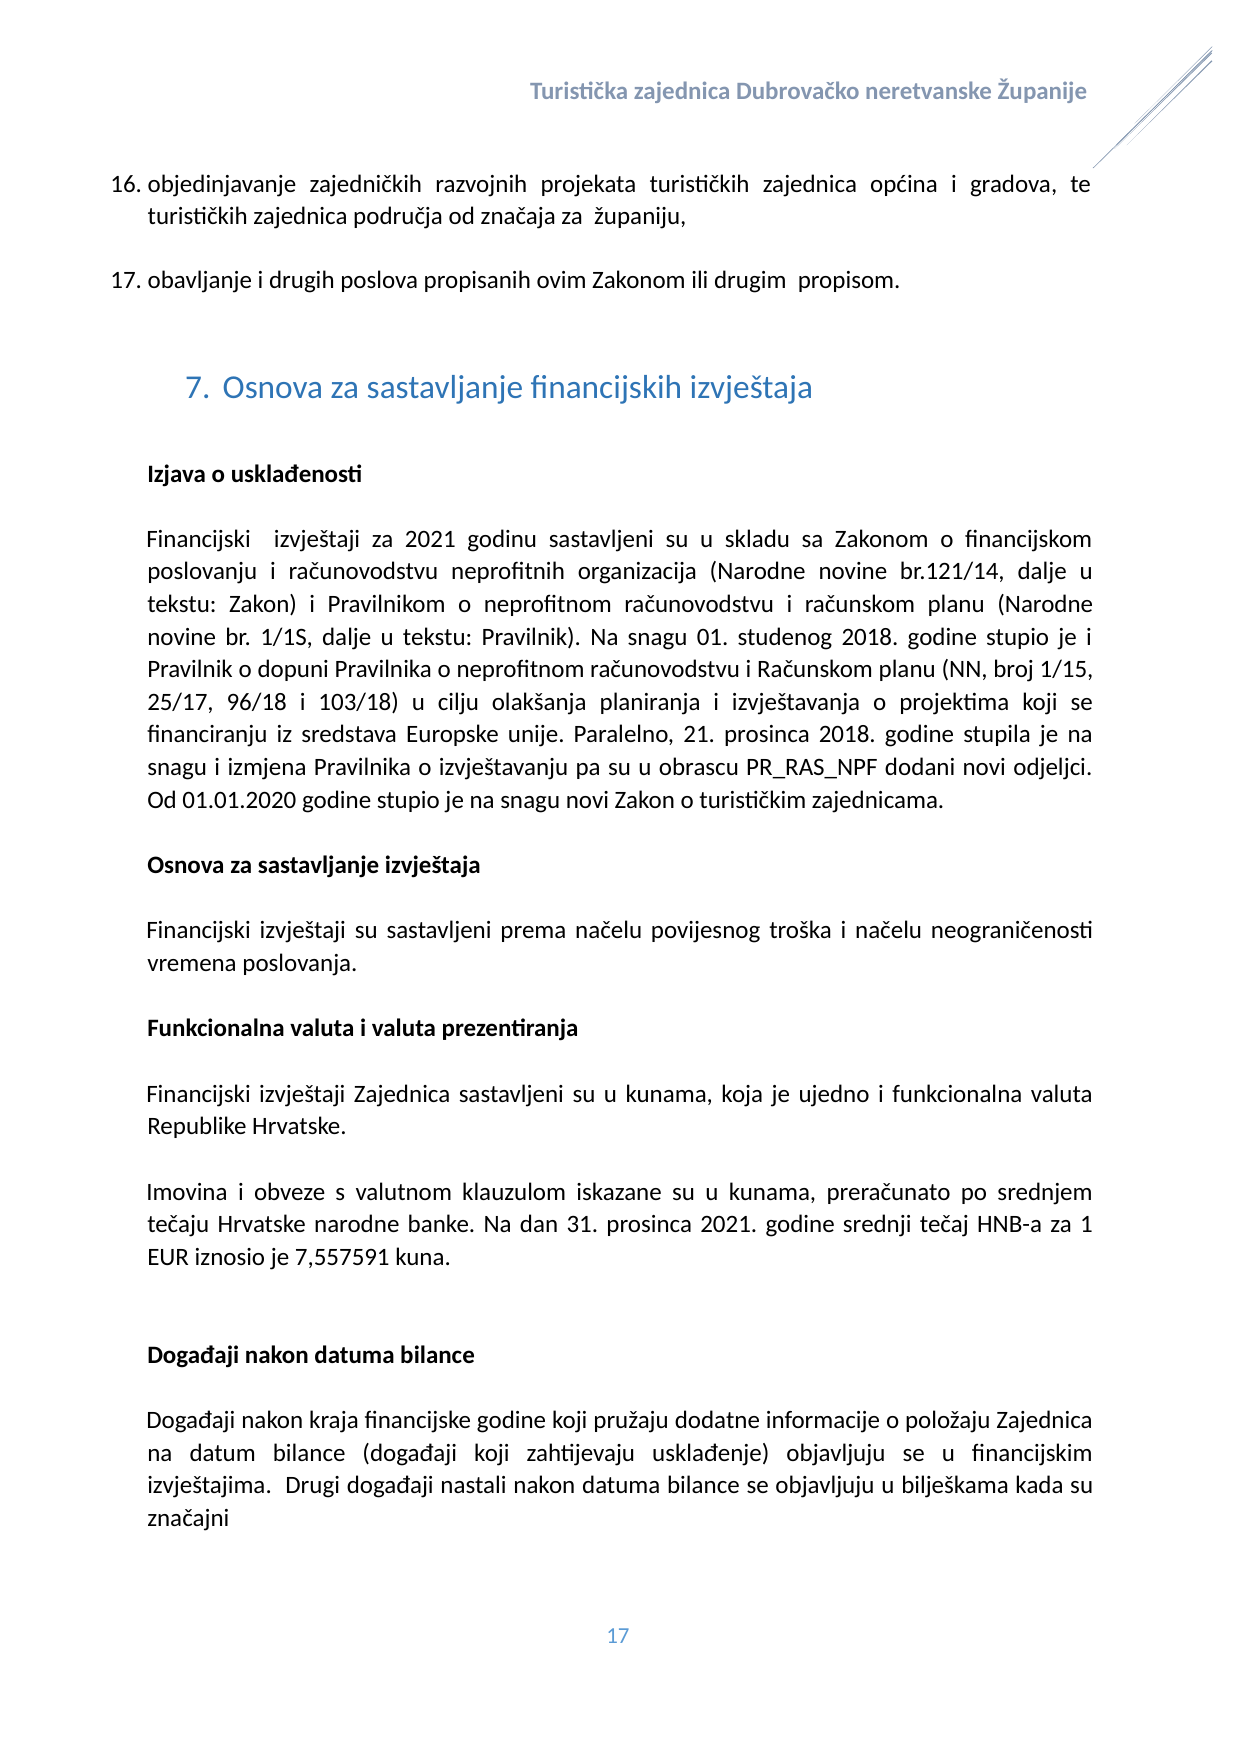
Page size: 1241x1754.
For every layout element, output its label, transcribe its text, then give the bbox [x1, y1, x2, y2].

list objedinjavanje zajedničkih razvojnih projekata turističkih zajednica općina i gradova, te turističkih zajednica područja od značaja za županiju, [110, 168, 1094, 230]
subtitle Izjava o usklađenosti [147, 458, 1103, 488]
text Financijski izvještaji su sastavljeni prema načelu povijesnog troška i načelu neograničenosti vremena poslovanja. [146, 914, 1094, 978]
text Imovina i obveze s valutnom klauzulom iskazane su u kunama, preračunato po srednjem tečaju Hrvatske narodne banke. Na dan 31. prosinca 2021. godine srednji tečaj HNB-a za 1 EUR iznosio je 7,557591 kuna. [146, 1176, 1094, 1272]
text Financijski izvještaji Zajednica sastavljeni su u kunama, koja je ujedno i funkcionalna valuta Republike Hrvatske. [146, 1078, 1094, 1141]
subtitle Funkcionalna valuta i valuta prezentiranja [147, 1013, 1103, 1043]
text Događaji nakon kraja financijske godine koji pružaju dodatne informacije o položaju Zajednica na datum bilance (događaji koji zahtijevaju usklađenje) objavljuju se u financijskim izvještajima. Drugi događaji nastali nakon datuma bilance se objavljuju u bilješkama kada su značajni [146, 1404, 1094, 1533]
list obavljanje i drugih poslova propisanih ovim Zakonom ili drugim propisom. [110, 265, 1094, 295]
text Financijski izvještaji za 2021 godinu sastavljeni su u skladu sa Zakonom o financijskom poslovanju i računovodstvu neprofitnih organizacija (Narodne novine br.121/14, dalje u tekstu: Zakon) i Pravilnikom o neprofitnom računovodstvu i računskom planu (Narodne novine br. 1/1S, dalje u tekstu: Pravilnik). Na snagu 01. studenog 2018. godine stupio je i Pravilnik o dopuni Pravilnika o neprofitnom računovodstvu i Računskom planu (NN, broj 1/15, 25/17, 96/18 i 103/18) u cilju olakšanja planiranja i izvještavanja o projektima koji se financiranju iz sredstava Europske unije. Paralelno, 21. prosinca 2018. godine stupila je na snagu i izmjena Pravilnika o izvještavanju pa su u obrascu PR_RAS_NPF dodani novi odjeljci. Od 01.01.2020 godine stupio je na snagu novi Zakon o turističkim zajednicama. [146, 523, 1094, 814]
subtitle Osnova za sastavljanje izvještaja [147, 849, 1103, 880]
subtitle Osnova za sastavljanje financijskih izvještaja [185, 366, 1103, 407]
subtitle Događaji nakon datuma bilance [147, 1339, 1103, 1370]
